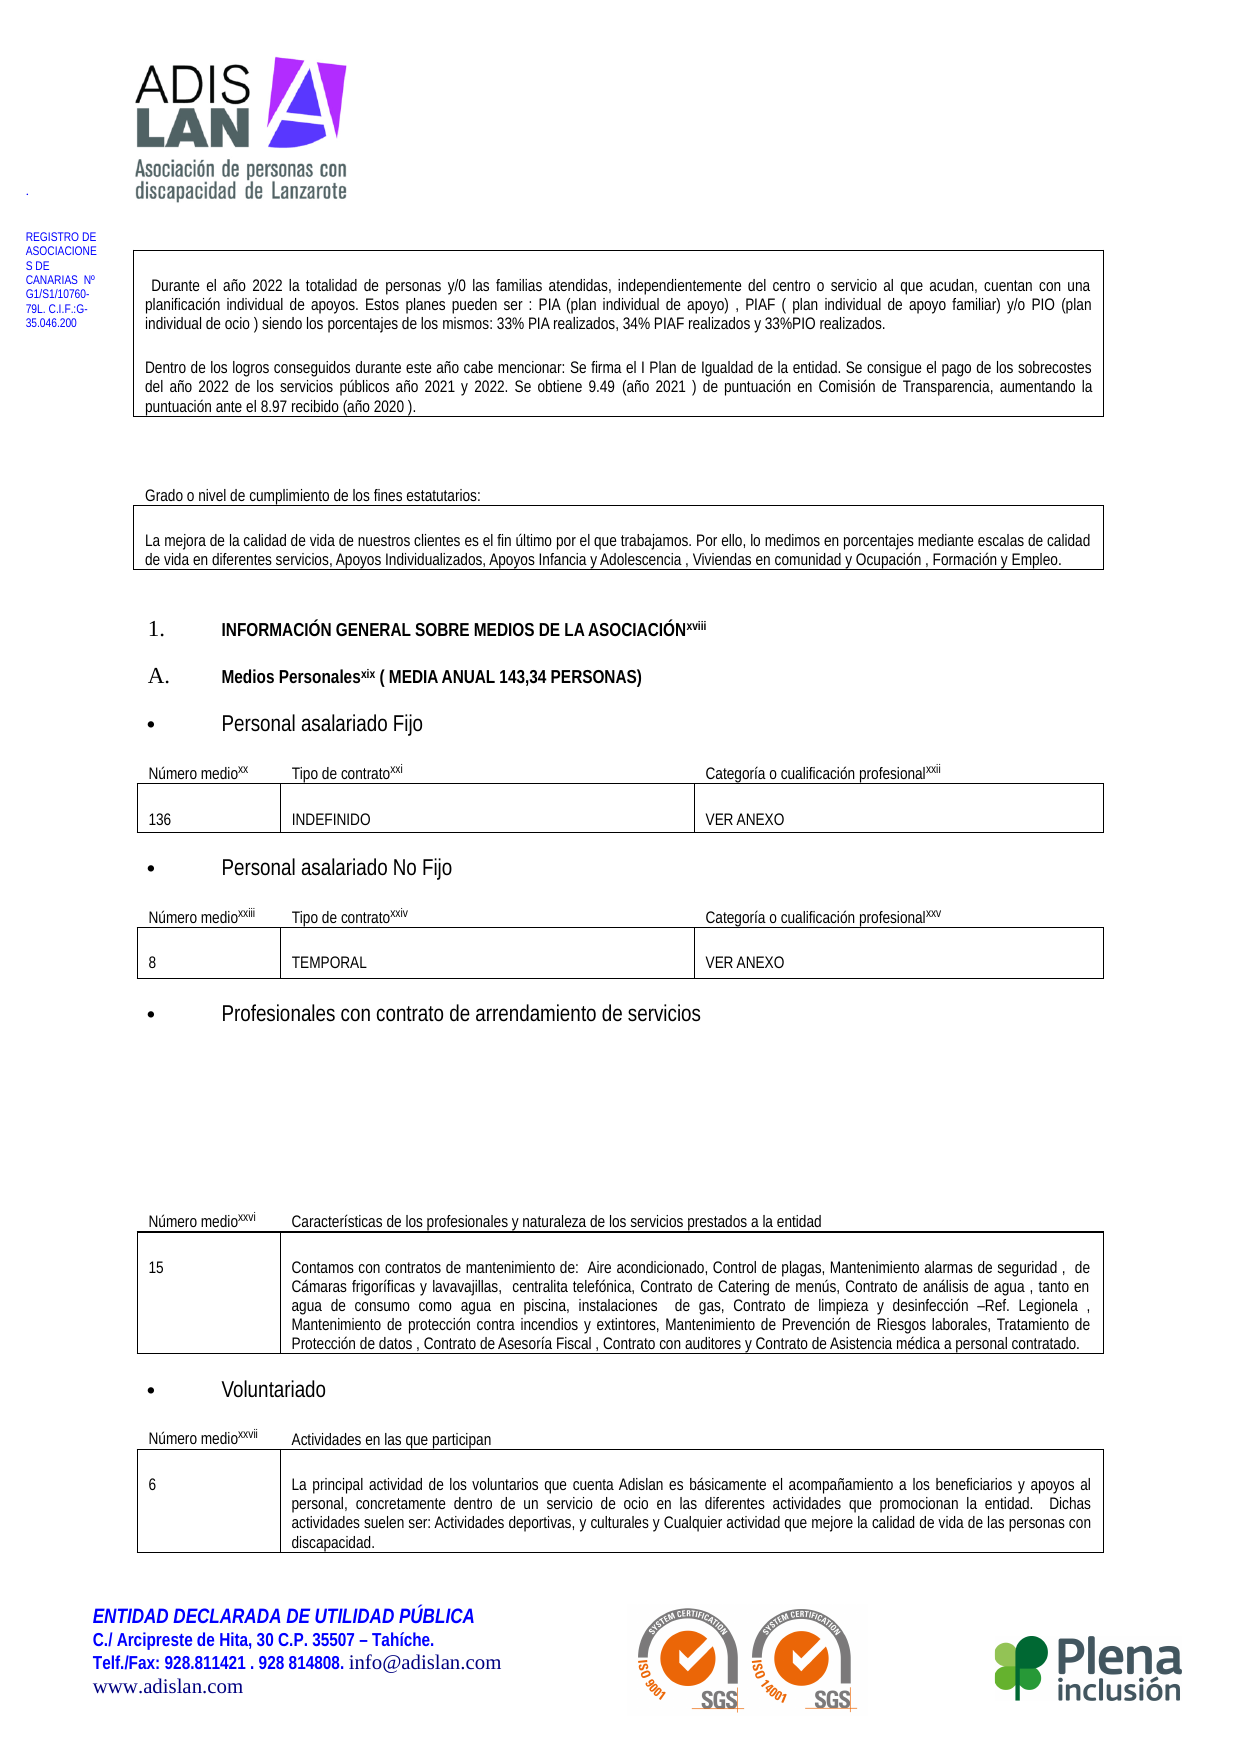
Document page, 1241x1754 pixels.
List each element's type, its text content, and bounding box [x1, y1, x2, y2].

list Personal asalariado Fijo [148, 710, 263, 737]
table_header Número medio [137, 1185, 280, 1231]
list Personal asalariado Fijo [702, 710, 799, 737]
table_header Número medio [137, 737, 261, 783]
table_cell INDEFINIDO [433, 784, 556, 832]
table_cell Grado o nivel de cumplimiento de los fines estatutarios: [134, 417, 1104, 505]
table_cell VER ANEXO [1030, 784, 1103, 832]
list Personal asalariado No Fijo [1024, 854, 1122, 881]
table_header Categoría o cualificación profesional [711, 737, 812, 783]
table_header Características de los profesionales y naturaleza de los servicios prestados a la entidad [980, 1185, 1103, 1231]
table_cell [555, 570, 768, 614]
table_cell 136 [138, 784, 255, 832]
table_header Tipo de contrato [461, 737, 580, 783]
table_cell La principal actividad de los voluntarios que cuenta Adislan es básicamente el acompañamiento a los beneficiarios y apoyos al personal, concretamente dentro de un servicio de ocio en las diferentes actividades que promocionan la entidad. Dichas actividades suelen ser: Actividades deportivas, y culturales y Cualquier actividad que mejore la calidad de vida de las personas con discapacidad. [281, 1450, 1103, 1552]
list Profesionales con contrato de arrendamiento de servicios [324, 1000, 440, 1027]
list INFORMACIÓN GENERAL SOBRE MEDIOS DE LA ASOCIACIÓN [680, 614, 774, 641]
list INFORMACIÓN GENERAL SOBRE MEDIOS DE LA ASOCIACIÓN [148, 614, 274, 641]
list Medios Personales ( MEDIA ANUAL 143,34 PERSONAS) [148, 662, 268, 689]
table_cell [134, 570, 280, 614]
table_header Categoría o cualificación profesional [746, 881, 850, 927]
table_cell La mejora de la calidad de vida de nuestros clientes es el fin último por el que trabajamos. Por ello, lo medimos en porcentajes mediante escalas de calidad de vida en diferentes servicios, Apoyos Individualizados, Apoyos Infancia y Adolescencia , Viviendas en comunidad y Ocupación , Formación y Empleo. [582, 506, 1103, 569]
table_cell [1056, 570, 1104, 614]
table_cell 8 [138, 928, 237, 978]
table_header Número medio [137, 1402, 280, 1449]
table_header Categoría o cualificación profesional [1037, 737, 1103, 783]
list Medios Personales ( MEDIA ANUAL 143,34 PERSONAS) [1047, 662, 1122, 689]
list Profesionales con contrato de arrendamiento de servicios [1005, 1000, 1122, 1027]
table_cell VER ANEXO [721, 784, 824, 832]
table_cell Contamos con contratos de mantenimiento de: Aire acondicionado, Control de plagas, Mantenimiento alarmas de seguridad , de Cámaras frigoríficas y lavavajillas, centralita telefónica, Contrato de Catering de menús, Contrato de análisis de agua , tanto en agua de consumo como agua en piscina, instalaciones de gas, Contrato de limpieza y desinfección –Ref. Legionela , Mantenimiento de protección contra incendios y extintores, Mantenimiento de Prevención de Riesgos laborales, Tratamiento de Protección de datos , Contrato de Asesoría Fiscal , Contrato con auditores y Contrato de Asistencia médica a personal contratado. [765, 1233, 1103, 1353]
list INFORMACIÓN GENERAL SOBRE MEDIOS DE LA ASOCIACIÓN [540, 614, 646, 641]
list Profesionales con contrato de arrendamiento de servicios [774, 1000, 876, 1027]
list Medios Personales ( MEDIA ANUAL 143,34 PERSONAS) [514, 662, 619, 689]
table_cell La mejora de la calidad de vida de nuestros clientes es el fin último por el que trabajamos. Por ello, lo medimos en porcentajes mediante escalas de calidad de vida en diferentes servicios, Apoyos Individualizados, Apoyos Infancia y Adolescencia , Viviendas en comunidad y Ocupación , Formación y Empleo. [134, 506, 287, 569]
table_cell 6 [138, 1450, 280, 1552]
table_cell VER ANEXO [1012, 928, 1103, 978]
list Personal asalariado No Fijo [148, 854, 246, 881]
table_cell TEMPORAL [352, 928, 478, 978]
table_header Categoría o cualificación profesional [1018, 881, 1103, 927]
list Personal asalariado No Fijo [405, 854, 518, 881]
list Personal asalariado Fijo [486, 710, 596, 737]
list Voluntariado [148, 1376, 244, 1402]
list Medios Personales ( MEDIA ANUAL 143,34 PERSONAS) [692, 662, 787, 689]
table_cell 15 [138, 1233, 280, 1353]
table_header Características de los profesionales y naturaleza de los servicios prestados a la entidad [779, 1185, 931, 1231]
table_header Características de los profesionales y naturaleza de los servicios prestados a la entidad [280, 1185, 343, 1231]
list Personal asalariado Fijo [1042, 710, 1122, 737]
list Personal asalariado No Fijo [739, 854, 837, 881]
table_header Tipo de contrato [380, 881, 503, 927]
list Voluntariado [662, 1376, 1122, 1402]
table_header Actividades en las que participan [280, 1402, 1103, 1449]
table_header Número medio [137, 881, 243, 927]
list INFORMACIÓN GENERAL SOBRE MEDIOS DE LA ASOCIACIÓN [1052, 614, 1122, 641]
table_cell VER ANEXO [757, 928, 862, 978]
table_cell Durante el año 2022 la totalidad de personas y/0 las familias atendidas, independientemente del centro o servicio al que acudan, cuentan con una planificación individual de apoyos. Estos planes pueden ser : PIA (plan individual de apoyo) , PIAF ( plan individual de apoyo familiar) y/o PIO (plan individual de ocio ) siendo los porcentajes de los mismos: 33% PIA realizados, 34% PIAF realizados y 33%PIO realizados. Dentro de los logros conseguidos durante este año cabe mencionar: Se firma el I Plan de Igualdad de la entidad. Se consigue el pago de los sobrecostes del año 2022 de los servicios públicos año 2021 y 2022. Se obtiene 9.49 (año 2021 ) de puntuación en Comisión de Transparencia, aumentando la puntuación ante el 8.97 recibido (año 2020 ). [134, 251, 1103, 416]
list Profesionales con contrato de arrendamiento de servicios [148, 1000, 230, 1027]
